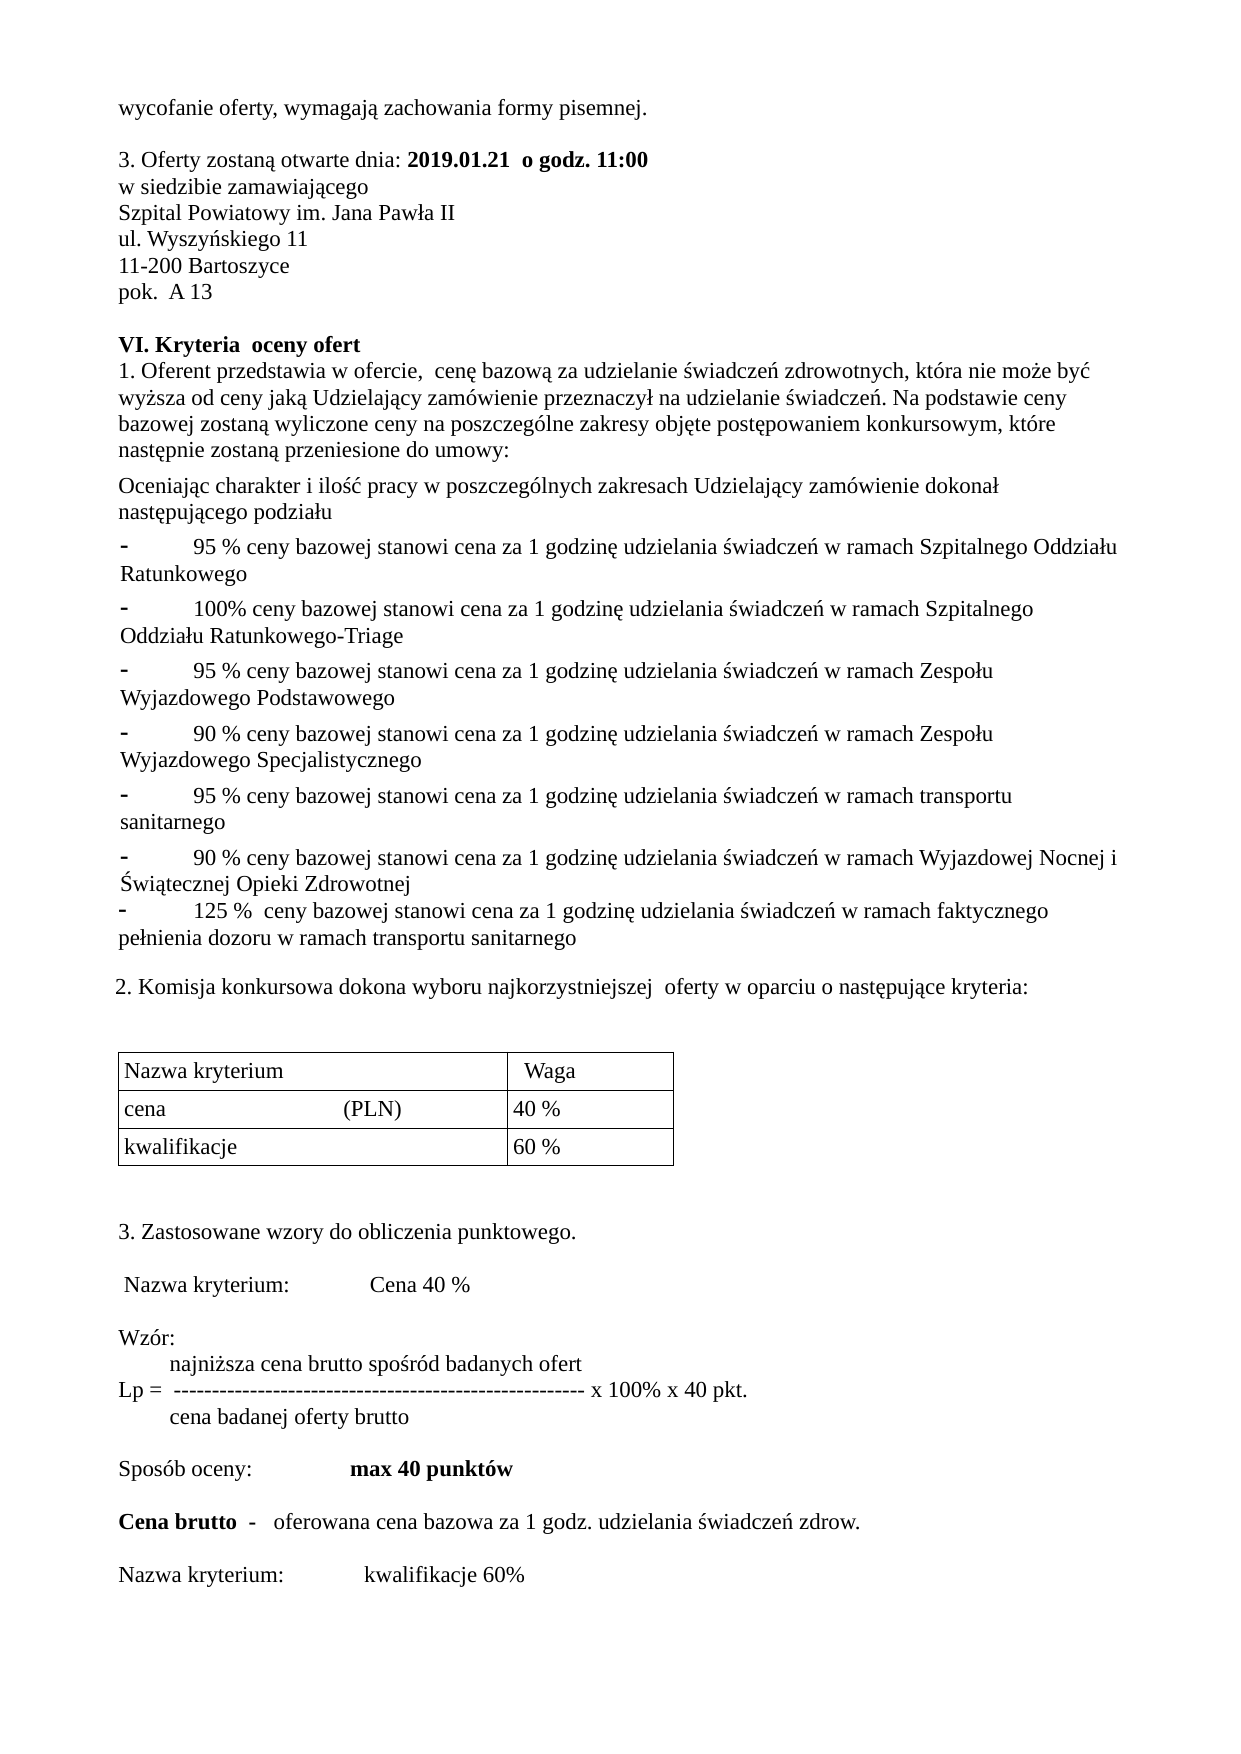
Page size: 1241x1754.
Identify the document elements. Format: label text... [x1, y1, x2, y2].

text Cena brutto - oferowana cena bazowa za 1 godz. udzielania świadczeń zdrow. [118, 1508, 1122, 1534]
text w siedzibie zamawiającego [118, 173, 1122, 199]
table_cell 40 % [508, 1091, 673, 1127]
text 1. Oferent przedstawia w ofercie, cenę bazową za udzielanie świadczeń zdrowotnych, która nie może być wyższa od ceny jaką Udzielający zamówienie przeznaczył na udzielanie świadczeń. Na podstawie ceny bazowej zostaną wyliczone ceny na poszczególne zakresy objęte postępowaniem konkursowym, które następnie zostaną przeniesione do umowy: [118, 357, 1122, 463]
text pok. A 13 [118, 278, 1122, 304]
text cena badanej oferty brutto [118, 1403, 1122, 1429]
text Nazwa kryterium: kwalifikacje 60% [118, 1561, 1122, 1587]
table_cell cena (PLN) [119, 1091, 507, 1127]
text wycofanie oferty, wymagają zachowania formy pisemnej. [118, 94, 1122, 120]
text 2. Komisja konkursowa dokona wyboru najkorzystniejszej oferty w oparciu o następujące kryteria: [115, 974, 1122, 999]
list 95 % ceny bazowej stanowi cena za 1 godzinę udzielania świadczeń w ramach Zespołu Wyjazdowego Podstawowego [120, 657, 1122, 711]
table_header Nazwa kryterium [119, 1053, 507, 1089]
table_cell 60 % [508, 1129, 673, 1165]
text 11-200 Bartoszyce [118, 252, 1122, 278]
list 90 % ceny bazowej stanowi cena za 1 godzinę udzielania świadczeń w ramach Wyjazdowej Nocnej i Świątecznej Opieki Zdrowotnej [120, 844, 1122, 897]
text Nazwa kryterium: Cena 40 % [118, 1271, 1122, 1297]
text Oceniając charakter i ilość pracy w poszczególnych zakresach Udzielający zamówienie dokonał następującego podziału [118, 472, 1122, 524]
list 90 % ceny bazowej stanowi cena za 1 godzinę udzielania świadczeń w ramach Zespołu Wyjazdowego Specjalistycznego [120, 719, 1122, 773]
text 3. Zastosowane wzory do obliczenia punktowego. [118, 1218, 1122, 1244]
text ul. Wyszyńskiego 11 [118, 226, 1122, 252]
text Sposób oceny: max 40 punktów [118, 1455, 1122, 1482]
text najniższa cena brutto spośród badanych ofert [118, 1350, 1122, 1376]
table_header Waga [508, 1053, 673, 1089]
text Wzór: [118, 1324, 1122, 1350]
list 125 % ceny bazowej stanowi cena za 1 godzinę udzielania świadczeń w ramach faktycznego pełnienia dozoru w ramach transportu sanitarnego [118, 897, 1122, 950]
list 95 % ceny bazowej stanowi cena za 1 godzinę udzielania świadczeń w ramach Szpitalnego Oddziału Ratunkowego [120, 533, 1122, 586]
text 3. Oferty zostaną otwarte dnia: 2019.01.21 o godz. 11:00 [118, 146, 1122, 173]
table_cell kwalifikacje [119, 1129, 507, 1165]
list 100% ceny bazowej stanowi cena za 1 godzinę udzielania świadczeń w ramach Szpitalnego Oddziału Ratunkowego-Triage [120, 595, 1122, 648]
text Szpital Powiatowy im. Jana Pawła II [118, 199, 1122, 226]
text VI. Kryteria oceny ofert [118, 331, 1122, 357]
text Lp = ------------------------------------------------------ x 100% x 40 pkt. [118, 1376, 1122, 1403]
list 95 % ceny bazowej stanowi cena za 1 godzinę udzielania świadczeń w ramach transportu sanitarnego [120, 782, 1122, 835]
